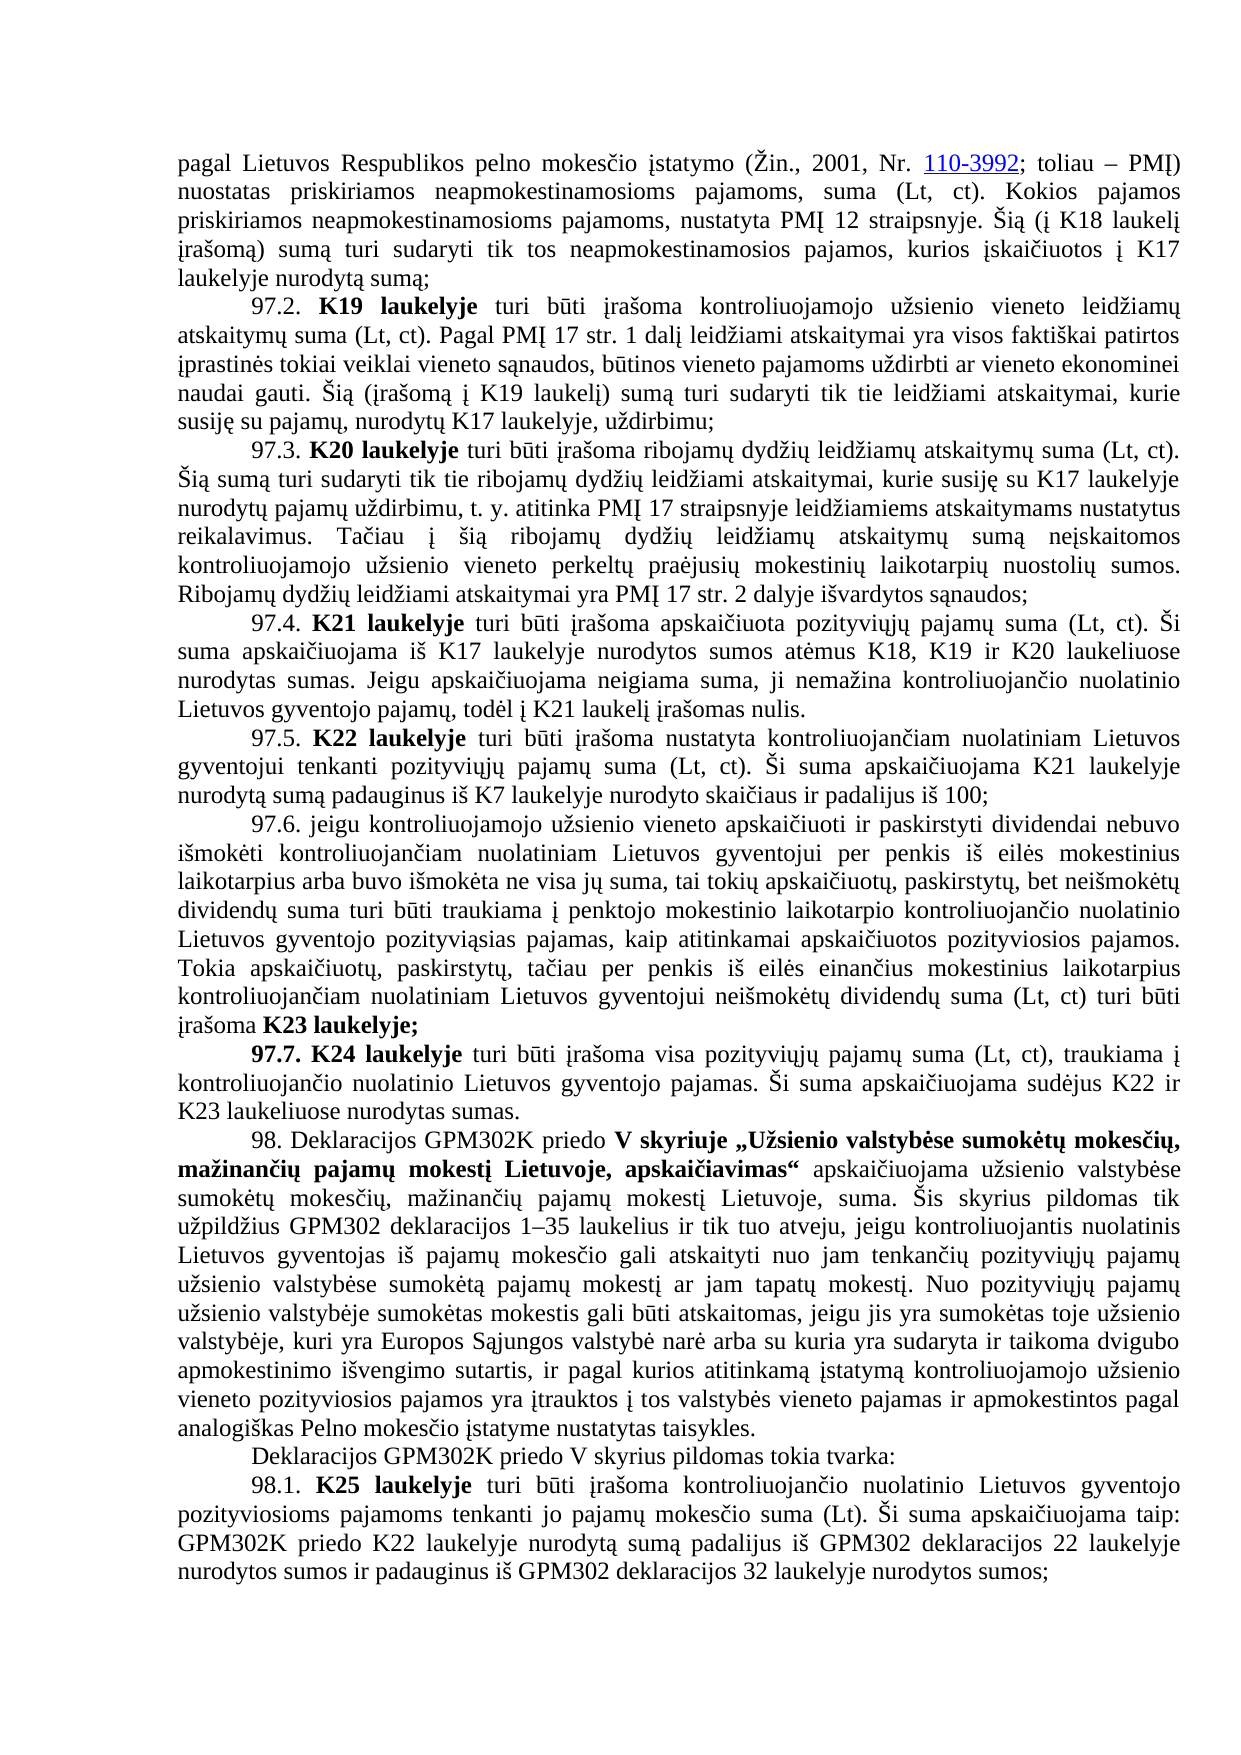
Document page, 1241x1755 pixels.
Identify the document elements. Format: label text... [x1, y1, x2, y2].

text 98. Deklaracijos GPM302K priedo V skyriuje „Užsienio valstybėse sumokėtų mokesčių, mažinančių pajamų mokestį Lietuvoje, apskaičiavimas“ apskaičiuojama užsienio valstybėse sumokėtų mokesčių, mažinančių pajamų mokestį Lietuvoje, suma. Šis skyrius pildomas tik užpildžius GPM302 deklaracijos 1–35 laukelius ir tik tuo atveju, jeigu kontroliuojantis nuolatinis Lietuvos gyventojas iš pajamų mokesčio gali atskaityti nuo jam tenkančių pozityviųjų pajamų užsienio valstybėse sumokėtą pajamų mokestį ar jam tapatų mokestį. Nuo pozityviųjų pajamų užsienio valstybėje sumokėtas mokestis gali būti atskaitomas, jeigu jis yra sumokėtas toje užsienio valstybėje, kuri yra Europos Sąjungos valstybė narė arba su kuria yra sudaryta ir taikoma dvigubo apmokestinimo išvengimo sutartis, ir pagal kurios atitinkamą įstatymą kontroliuojamojo užsienio vieneto pozityviosios pajamos yra įtrauktos į tos valstybės vieneto pajamas ir apmokestintos pagal analogiškas Pelno mokesčio įstatyme nustatytas taisykles. [177, 1125, 1181, 1441]
text Deklaracijos GPM302K priedo V skyrius pildomas tokia tvarka: [177, 1441, 1181, 1470]
text 97.5. K22 laukelyje turi būti įrašoma nustatyta kontroliuojančiam nuolatiniam Lietuvos gyventojui tenkanti pozityviųjų pajamų suma (Lt, ct). Ši suma apskaičiuojama K21 laukelyje nurodytą sumą padauginus iš K7 laukelyje nurodyto skaičiaus ir padalijus iš 100; [177, 723, 1181, 809]
text 97.3. K20 laukelyje turi būti įrašoma ribojamų dydžių leidžiamų atskaitymų suma (Lt, ct). Šią sumą turi sudaryti tik tie ribojamų dydžių leidžiami atskaitymai, kurie susiję su K17 laukelyje nurodytų pajamų uždirbimu, t. y. atitinka PMĮ 17 straipsnyje leidžiamiems atskaitymams nustatytus reikalavimus. Tačiau į šią ribojamų dydžių leidžiamų atskaitymų sumą neįskaitomos kontroliuojamojo užsienio vieneto perkeltų praėjusių mokestinių laikotarpių nuostolių sumos. Ribojamų dydžių leidžiami atskaitymai yra PMĮ 17 str. 2 dalyje išvardytos sąnaudos; [177, 435, 1181, 608]
text pagal Lietuvos Respublikos pelno mokesčio įstatymo (Žin., 2001, Nr. 110-3992; toliau – PMĮ) nuostatas priskiriamos neapmokestinamosioms pajamoms, suma (Lt, ct). Kokios pajamos priskiriamos neapmokestinamosioms pajamoms, nustatyta PMĮ 12 straipsnyje. Šią (į K18 laukelį įrašomą) sumą turi sudaryti tik tos neapmokestinamosios pajamos, kurios įskaičiuotos į K17 laukelyje nurodytą sumą; [177, 148, 1181, 291]
text 97.2. K19 laukelyje turi būti įrašoma kontroliuojamojo užsienio vieneto leidžiamų atskaitymų suma (Lt, ct). Pagal PMĮ 17 str. 1 dalį leidžiami atskaitymai yra visos faktiškai patirtos įprastinės tokiai veiklai vieneto sąnaudos, būtinos vieneto pajamoms uždirbti ar vieneto ekonominei naudai gauti. Šią (įrašomą į K19 laukelį) sumą turi sudaryti tik tie leidžiami atskaitymai, kurie susiję su pajamų, nurodytų K17 laukelyje, uždirbimu; [177, 291, 1181, 435]
text 97.4. K21 laukelyje turi būti įrašoma apskaičiuota pozityviųjų pajamų suma (Lt, ct). Ši suma apskaičiuojama iš K17 laukelyje nurodytos sumos atėmus K18, K19 ir K20 laukeliuose nurodytas sumas. Jeigu apskaičiuojama neigiama suma, ji nemažina kontroliuojančio nuolatinio Lietuvos gyventojo pajamų, todėl į K21 laukelį įrašomas nulis. [177, 608, 1181, 723]
text 97.7. K24 laukelyje turi būti įrašoma visa pozityviųjų pajamų suma (Lt, ct), traukiama į kontroliuojančio nuolatinio Lietuvos gyventojo pajamas. Ši suma apskaičiuojama sudėjus K22 ir K23 laukeliuose nurodytas sumas. [177, 1039, 1181, 1125]
text 98.1. K25 laukelyje turi būti įrašoma kontroliuojančio nuolatinio Lietuvos gyventojo pozityviosioms pajamoms tenkanti jo pajamų mokesčio suma (Lt). Ši suma apskaičiuojama taip: GPM302K priedo K22 laukelyje nurodytą sumą padalijus iš GPM302 deklaracijos 22 laukelyje nurodytos sumos ir padauginus iš GPM302 deklaracijos 32 laukelyje nurodytos sumos; [177, 1470, 1181, 1585]
text 97.6. jeigu kontroliuojamojo užsienio vieneto apskaičiuoti ir paskirstyti dividendai nebuvo išmokėti kontroliuojančiam nuolatiniam Lietuvos gyventojui per penkis iš eilės mokestinius laikotarpius arba buvo išmokėta ne visa jų suma, tai tokių apskaičiuotų, paskirstytų, bet neišmokėtų dividendų suma turi būti traukiama į penktojo mokestinio laikotarpio kontroliuojančio nuolatinio Lietuvos gyventojo pozityviąsias pajamas, kaip atitinkamai apskaičiuotos pozityviosios pajamos. Tokia apskaičiuotų, paskirstytų, tačiau per penkis iš eilės einančius mokestinius laikotarpius kontroliuojančiam nuolatiniam Lietuvos gyventojui neišmokėtų dividendų suma (Lt, ct) turi būti įrašoma K23 laukelyje; [177, 809, 1181, 1039]
